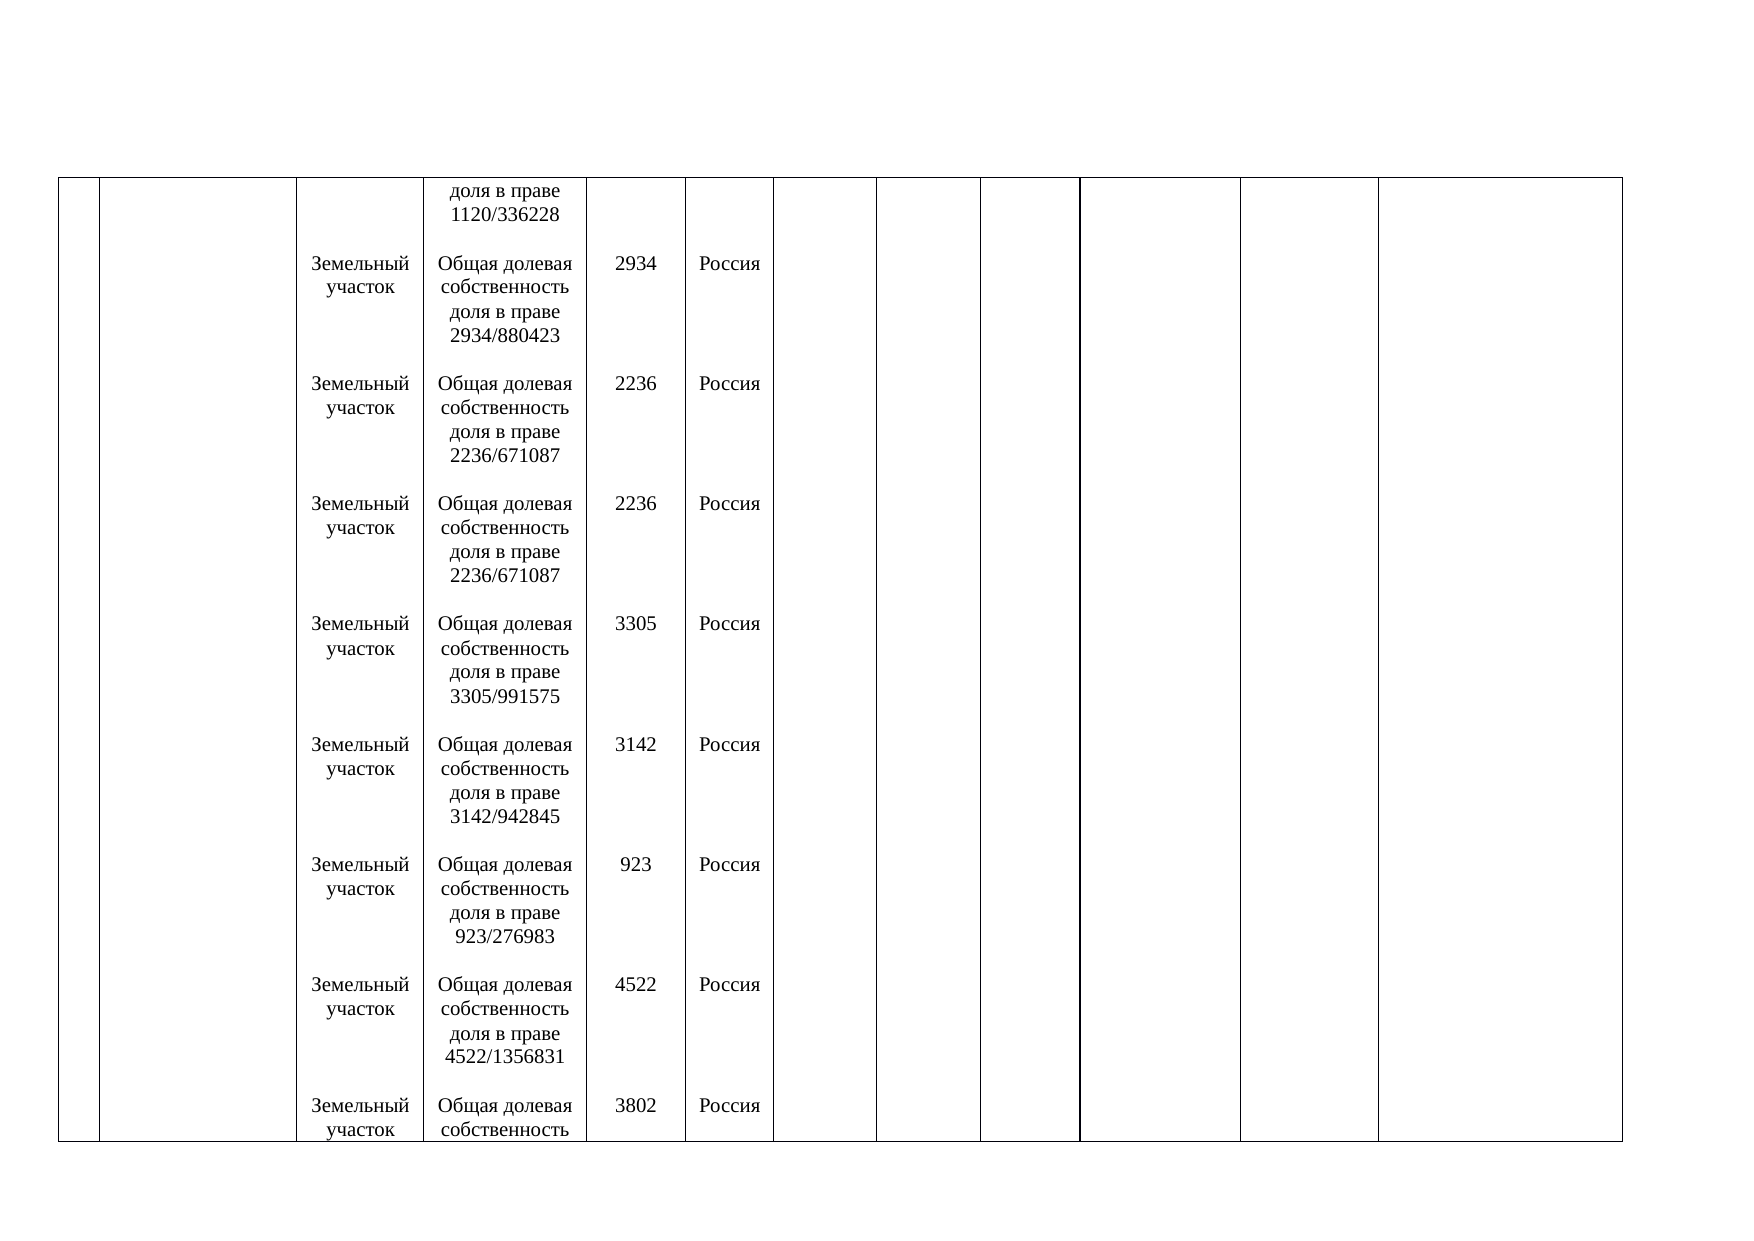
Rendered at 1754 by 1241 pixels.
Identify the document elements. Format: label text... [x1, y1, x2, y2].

table_cell [1379, 178, 1622, 1141]
table_cell [100, 178, 296, 1141]
table_cell [877, 178, 980, 1141]
table_cell [59, 178, 99, 1141]
table_cell [981, 178, 1079, 1141]
table_cell 2934 2236 2236 3305 3142 923 4522 3802 [587, 178, 685, 1141]
table_cell Россия Россия Россия Россия Россия Россия Россия Россия [686, 178, 773, 1141]
table_cell Земельный участок Земельный участок Земельный участок Земельный участок Земельный участок Земельный участок Земельный участок Земельный участок [297, 178, 423, 1141]
table_cell [774, 178, 876, 1141]
table_cell доля в праве 1120/336228 Общая долевая собственность доля в праве 2934/880423 Общая долевая собственность доля в праве 2236/671087 Общая долевая собственность доля в праве 2236/671087 Общая долевая собственность доля в праве 3305/991575 Общая долевая собственность доля в праве 3142/942845 Общая долевая собственность доля в праве 923/276983 Общая долевая собственность доля в праве 4522/1356831 Общая долевая собственность [424, 178, 586, 1141]
table_cell [1241, 178, 1378, 1141]
table_cell [1081, 178, 1240, 1141]
